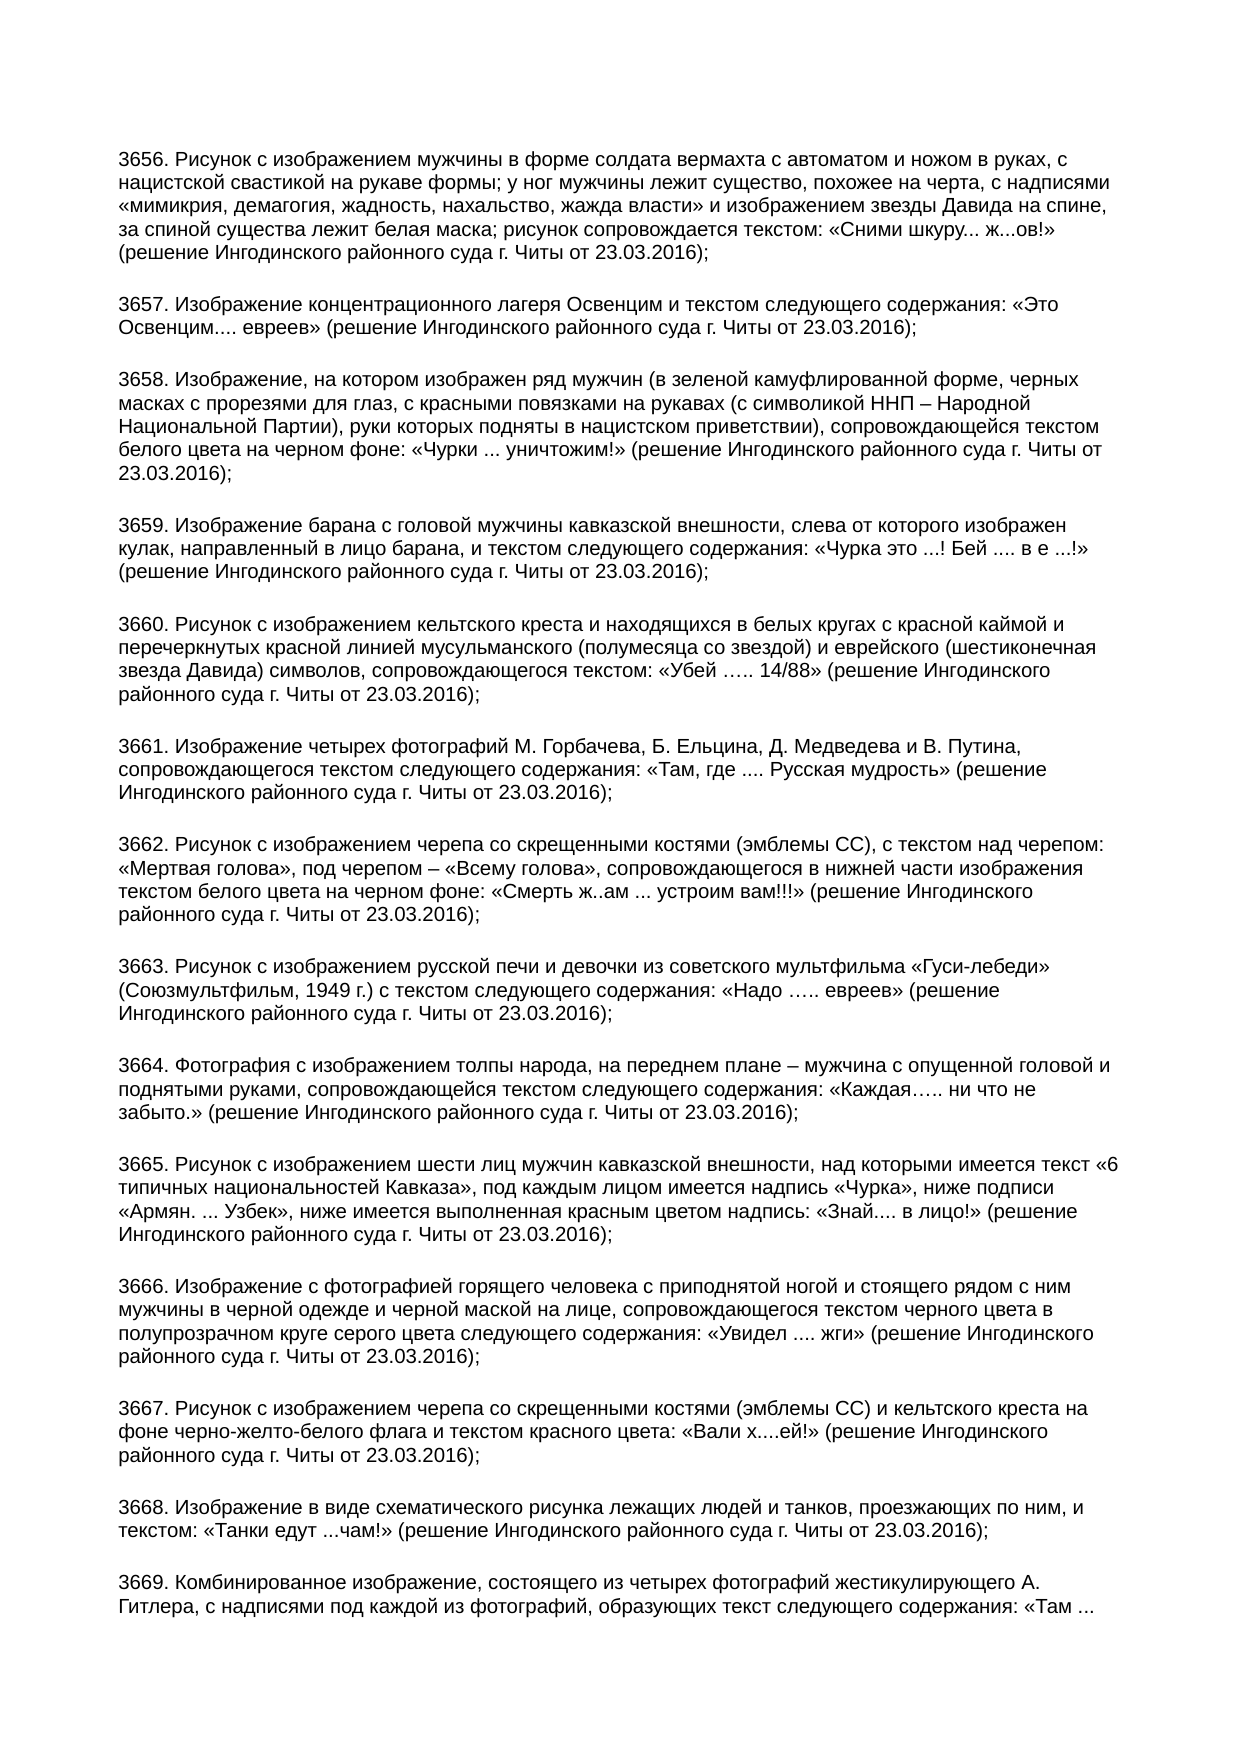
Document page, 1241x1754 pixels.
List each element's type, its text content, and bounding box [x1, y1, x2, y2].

text 3656. Рисунок с изображением мужчины в форме солдата вермахта с автоматом и ножом в руках, с нацистской свастикой на рукаве формы; у ног мужчины лежит существо, похожее на черта, с надписями «мимикрия, демагогия, жадность, нахальство, жажда власти» и изображением звезды Давида на спине, за спиной существа лежит белая маска; рисунок сопровождается текстом: «Сними шкуру... ж...ов!» (решение Ингодинского районного суда г. Читы от 23.03.2016); 3657. Изображение концентрационного лагеря Освенцим и текстом следующего содержания: «Это Освенцим.... евреев» (решение Ингодинского районного суда г. Читы от 23.03.2016); 3658. Изображение, на котором изображен ряд мужчин (в зеленой камуфлированной форме, черных масках с прорезями для глаз, с красными повязками на рукавах (с символикой ННП – Народной Национальной Партии), руки которых подняты в нацистском приветствии), сопровождающейся текстом белого цвета на черном фоне: «Чурки ... уничтожим!» (решение Ингодинского районного суда г. Читы от 23.03.2016); 3659. Изображение барана с головой мужчины кавказской внешности, слева от которого изображен кулак, направленный в лицо барана, и текстом следующего содержания: «Чурка это ...! Бей .... в е ...!» (решение Ингодинского районного суда г. Читы от 23.03.2016); 3660. Рисунок с изображением кельтского креста и находящихся в белых кругах с красной каймой и перечеркнутых красной линией мусульманского (полумесяца со звездой) и еврейского (шестиконечная звезда Давида) символов, сопровождающегося текстом: «Убей ….. 14/88» (решение Ингодинского районного суда г. Читы от 23.03.2016); 3661. Изображение четырех фотографий М. Горбачева, Б. Ельцина, Д. Медведева и В. Путина, сопровождающегося текстом следующего содержания: «Там, где .... Русская мудрость» (решение Ингодинского районного суда г. Читы от 23.03.2016); 3662. Рисунок с изображением черепа со скрещенными костями (эмблемы СС), с текстом над черепом: «Мертвая голова», под черепом – «Всему голова», сопровождающегося в нижней части изображения текстом белого цвета на черном фоне: «Смерть ж..ам ... устроим вам!!!» (решение Ингодинского районного суда г. Читы от 23.03.2016); 3663. Рисунок с изображением русской печи и девочки из советского мультфильма «Гуси-лебеди» (Союзмультфильм, 1949 г.) с текстом следующего содержания: «Надо ….. евреев» (решение Ингодинского районного суда г. Читы от 23.03.2016); 3664. Фотография с изображением толпы народа, на переднем плане – мужчина с опущенной головой и поднятыми руками, сопровождающейся текстом следующего содержания: «Каждая….. ни что не забыто.» (решение Ингодинского районного суда г. Читы от 23.03.2016); 3665. Рисунок с изображением шести лиц мужчин кавказской внешности, над которыми имеется текст «6 типичных национальностей Кавказа», под каждым лицом имеется надпись «Чурка», ниже подписи «Армян. ... Узбек», ниже имеется выполненная красным цветом надпись: «Знай.... в лицо!» (решение Ингодинского районного суда г. Читы от 23.03.2016); 3666. Изображение с фотографией горящего человека с приподнятой ногой и стоящего рядом с ним мужчины в черной одежде и черной маской на лице, сопровождающегося текстом черного цвета в полупрозрачном круге серого цвета следующего содержания: «Увидел .... жги» (решение Ингодинского районного суда г. Читы от 23.03.2016); 3667. Рисунок с изображением черепа со скрещенными костями (эмблемы СС) и кельтского креста на фоне черно-желто-белого флага и текстом красного цвета: «Вали х....ей!» (решение Ингодинского районного суда г. Читы от 23.03.2016); 3668. Изображение в виде схематического рисунка лежащих людей и танков, проезжающих по ним, и текстом: «Танки едут ...чам!» (решение Ингодинского районного суда г. Читы от 23.03.2016); 3669. Комбинированное изображение, состоящего из четырех фотографий жестикулирующего А. Гитлера, с надписями под каждой из фотографий, образующих текст следующего содержания: «Там ... [118, 118, 1122, 1617]
